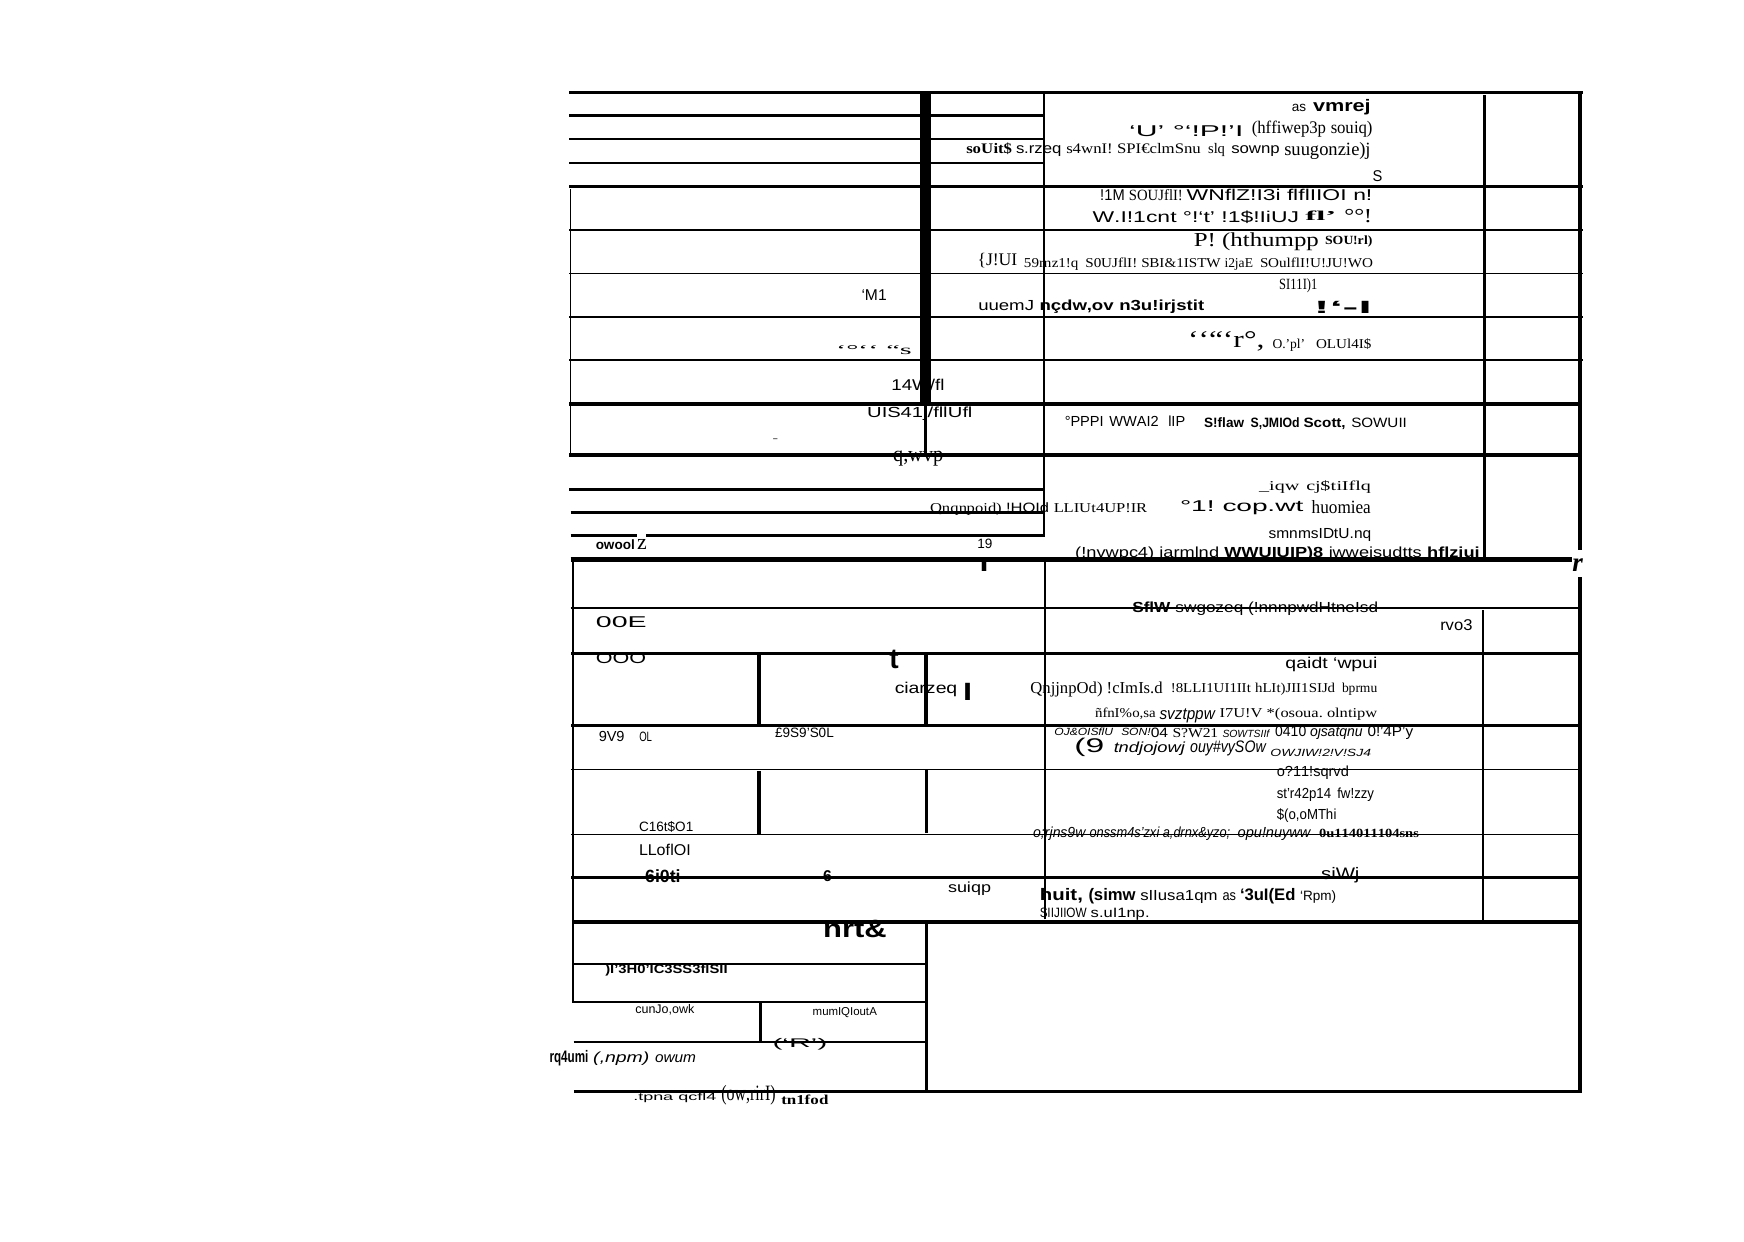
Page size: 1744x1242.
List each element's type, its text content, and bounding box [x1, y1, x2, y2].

text [931, 325, 1043, 356]
text 6i0ti 6 suiqp nrt& [645, 924, 925, 943]
text )I’3H0’IC3SS3flSII [605, 965, 925, 977]
text [928, 962, 1484, 977]
text S!1M SOUJflI! WNflZ!I3i flflIIOI n!W.I!1cnt °!‘t’ !1$!IiUJ fl’ °°!P! (hthumpp SOU!rl) [1088, 188, 1372, 229]
text (‘R’) [822, 1043, 925, 1049]
text S!1M SOUJflI! WNflZ!I3i flflIIOI n!W.I!1cnt °!‘t’ !1$!IiUJ fl’ °°!P! (hthumpp SOU!rl) [1088, 231, 1372, 251]
text ‘M1 uuemJ nçdw,ov n3u!irjstit !‘-I [1045, 291, 1371, 316]
text [250, 325, 570, 356]
text ‘M1 uuemJ nçdw,ov n3u!irjstit !‘-I [931, 291, 1043, 316]
text Qnqnpoid) !HOId LLIUt4UP!IR °1! cop.wt huomiea [1045, 496, 1370, 517]
text S!1M SOUJflI! WNflZ!I3i flflIIOI n!W.I!1cnt °!‘t’ !1$!IiUJ fl’ °°!P! (hthumpp SOU!rl) [1088, 166, 1372, 185]
text UIS41j/fllUfl [927, 406, 972, 420]
text (‘R’) [772, 1035, 925, 1041]
text 6i0ti 6 suiqp nrt& [645, 866, 1038, 876]
text q,wvp [250, 443, 900, 466]
text {J!UI 59rnz1!q S0UJflI! SBI&1ISTW i2jaE SOulflI!U!JU!WO [931, 252, 1043, 270]
text £9S9’S0L [775, 727, 1044, 739]
text [761, 823, 814, 834]
text [250, 727, 572, 744]
text C16t$O1 [639, 823, 757, 834]
text owool 19 (!nvwpc4) iarmlnd WWUIUIP)8 iwwejsudtts hflzjuj [596, 540, 1483, 557]
text q,wvp [571, 443, 924, 453]
text SflW swgozeq (!nnnpwdHtneIsd [871, 598, 1044, 607]
text SflW swgozeq (!nnnpwdHtneIsd [871, 609, 1044, 615]
text q,wvp [927, 443, 943, 453]
text [761, 655, 788, 668]
text ‘U’ °‘!P!’I (hffiwep3p souiq) [1045, 117, 1372, 139]
text smnmsIDtU.nq [250, 524, 1043, 540]
text {J!UI 59rnz1!q S0UJflI! SBI&1ISTW i2jaE SOulflI!U!JU!WO [571, 252, 920, 270]
text smnmsIDtU.nq [646, 524, 1371, 540]
text t qaidt ‘wpui ciarzeq I QnjjnpOd) !cImIs.d !8LLI1UI1IIt hLIt)JII1SIJd bprmu ñfnI%o,sa svztppw I7U!V *(osoua. olntipw [867, 655, 924, 723]
text (. [1591, 96, 1744, 124]
text SflW swgozeq (!nnnpwdHtneIsd [1046, 609, 1203, 615]
text [928, 1002, 1484, 1017]
text [1046, 562, 1484, 582]
text rvo3 [1440, 616, 1482, 634]
text soUit$ s.rzeq s4wnI! SPI€clmSnu slq sownp suugonzie)j [250, 139, 920, 159]
text .tpna qcfl4 (ow,rirI) tn1fod [928, 1080, 1484, 1090]
text UIS41j/fllUfl [250, 403, 570, 420]
text .tpna qcfl4 (ow,rirI) tn1fod [633, 1080, 925, 1090]
text ‘‘“‘r°, O.’pl’ OLUl4I$ [1045, 325, 1371, 356]
text 9V9 OL [574, 727, 652, 744]
text .tpna qcfl4 (ow,rirI) tn1fod [633, 1093, 1484, 1106]
text {J!UI 59rnz1!q S0UJflI! SBI&1ISTW i2jaE SOulflI!U!JU!WO [1045, 252, 1373, 270]
text ‘°‘‘ “s [571, 325, 920, 356]
text Qnqnpoid) !HOId LLIUt4UP!IR °1! cop.wt huomiea [250, 496, 1043, 517]
text [931, 275, 1043, 291]
text soUit$ s.rzeq s4wnI! SPI€clmSnu slq sownp suugonzie)j [1045, 139, 1371, 159]
text 6i0ti 6 suiqp nrt& [928, 924, 1038, 943]
text 14W/fl [931, 376, 944, 394]
text siWj huit, (simw sIIusa1qm as ‘3uI(Ed ‘Rpm) SIIJIIOW s.uI1np. [1046, 864, 1373, 876]
text mumIQIoutA [762, 1003, 925, 1017]
text (9 tndjojowj ouy#vySOw OWJIW!2!V!SJ4 o?11!sqrvd st’r42p14 fw!zzy $(o,oMThi [1074, 770, 1374, 823]
text [250, 275, 570, 291]
text _iqw cj$tiIflq [1045, 478, 1371, 493]
text UIS41j/fllUfl [571, 406, 924, 420]
text - [250, 434, 570, 443]
text SQUflfl$ ‘SOlU01Pd rnfewu sipi sQtunp srionzquas vmrej [1045, 96, 1371, 115]
text °PPPI WWAI2 lIP S!flaw S,JMIOd Scott, SOWUII [1064, 413, 1483, 431]
text 00E [596, 613, 788, 652]
text [250, 117, 920, 139]
text [250, 478, 1043, 493]
text SflW swgozeq (!nnnpwdHtneIsd [1046, 598, 1378, 607]
text OJ&OISflU SON!04 S?W21 SOWTSIIf 0410 ojsatqnu 0!’4P’y [1046, 727, 1482, 739]
text 6i0ti 6 suiqp nrt& [645, 879, 1038, 920]
text SQUflfl$ ‘SOlU01Pd rnfewu sipi sQtunp srionzquas vmrej [250, 96, 920, 115]
text o;rjns9w onssm4s’zxi a,drnx&yzo; opu!nuyww 0u114011104sns [1046, 823, 1482, 834]
text 14W/fl [250, 376, 570, 394]
text q,wvp [902, 457, 935, 466]
text - [571, 434, 778, 443]
text I [596, 562, 1044, 582]
text (‘R’) [928, 1035, 1484, 1049]
text ‘M1 uuemJ nçdw,ov n3u!irjstit !‘-I [571, 291, 920, 316]
text {J!UI 59rnz1!q S0UJflI! SBI&1ISTW i2jaE SOulflI!U!JU!WO [250, 252, 570, 270]
text LLoflOI [639, 835, 814, 859]
text [931, 117, 1043, 138]
text t qaidt ‘wpui ciarzeq I QnjjnpOd) !cImIs.d !8LLI1UI1IIt hLIt)JII1SIJd bprmu ñfnI%o,sa svztppw I7U!V *(osoua. olntipw [928, 655, 1044, 723]
text (9 tndjojowj ouy#vySOw OWJIW!2!V!SJ4 o?11!sqrvd st’r42p14 fw!zzy $(o,oMThi [1074, 739, 1374, 769]
text OOO [596, 655, 757, 668]
text t qaidt ‘wpui ciarzeq I QnjjnpOd) !cImIs.d !8LLI1UI1IIt hLIt)JII1SIJd bprmu ñfnI%o,sa svztppw I7U!V *(osoua. olntipw [1046, 655, 1377, 723]
text rq4umi (,npm) owum [250, 1047, 697, 1065]
text ‘M1 uuemJ nçdw,ov n3u!irjstit !‘-I [250, 291, 570, 318]
text r [1572, 550, 1583, 577]
text soUit$ s.rzeq s4wnI! SPI€clmSnu slq sownp suugonzie)j [931, 140, 1043, 159]
text SI11I)1 [1045, 275, 1317, 291]
text 14W/fl [571, 376, 920, 394]
text [571, 275, 920, 291]
text z [637, 532, 646, 553]
text SQUflfl$ ‘SOlU01Pd rnfewu sipi sQtunp srionzquas vmrej [931, 96, 1043, 114]
text (‘R’) [777, 1043, 823, 1049]
text cunJo,owk [635, 1003, 759, 1017]
text siWj huit, (simw sIIusa1qm as ‘3uI(Ed ‘Rpm) SIIJIIOW s.uI1np. [1045, 879, 1373, 920]
